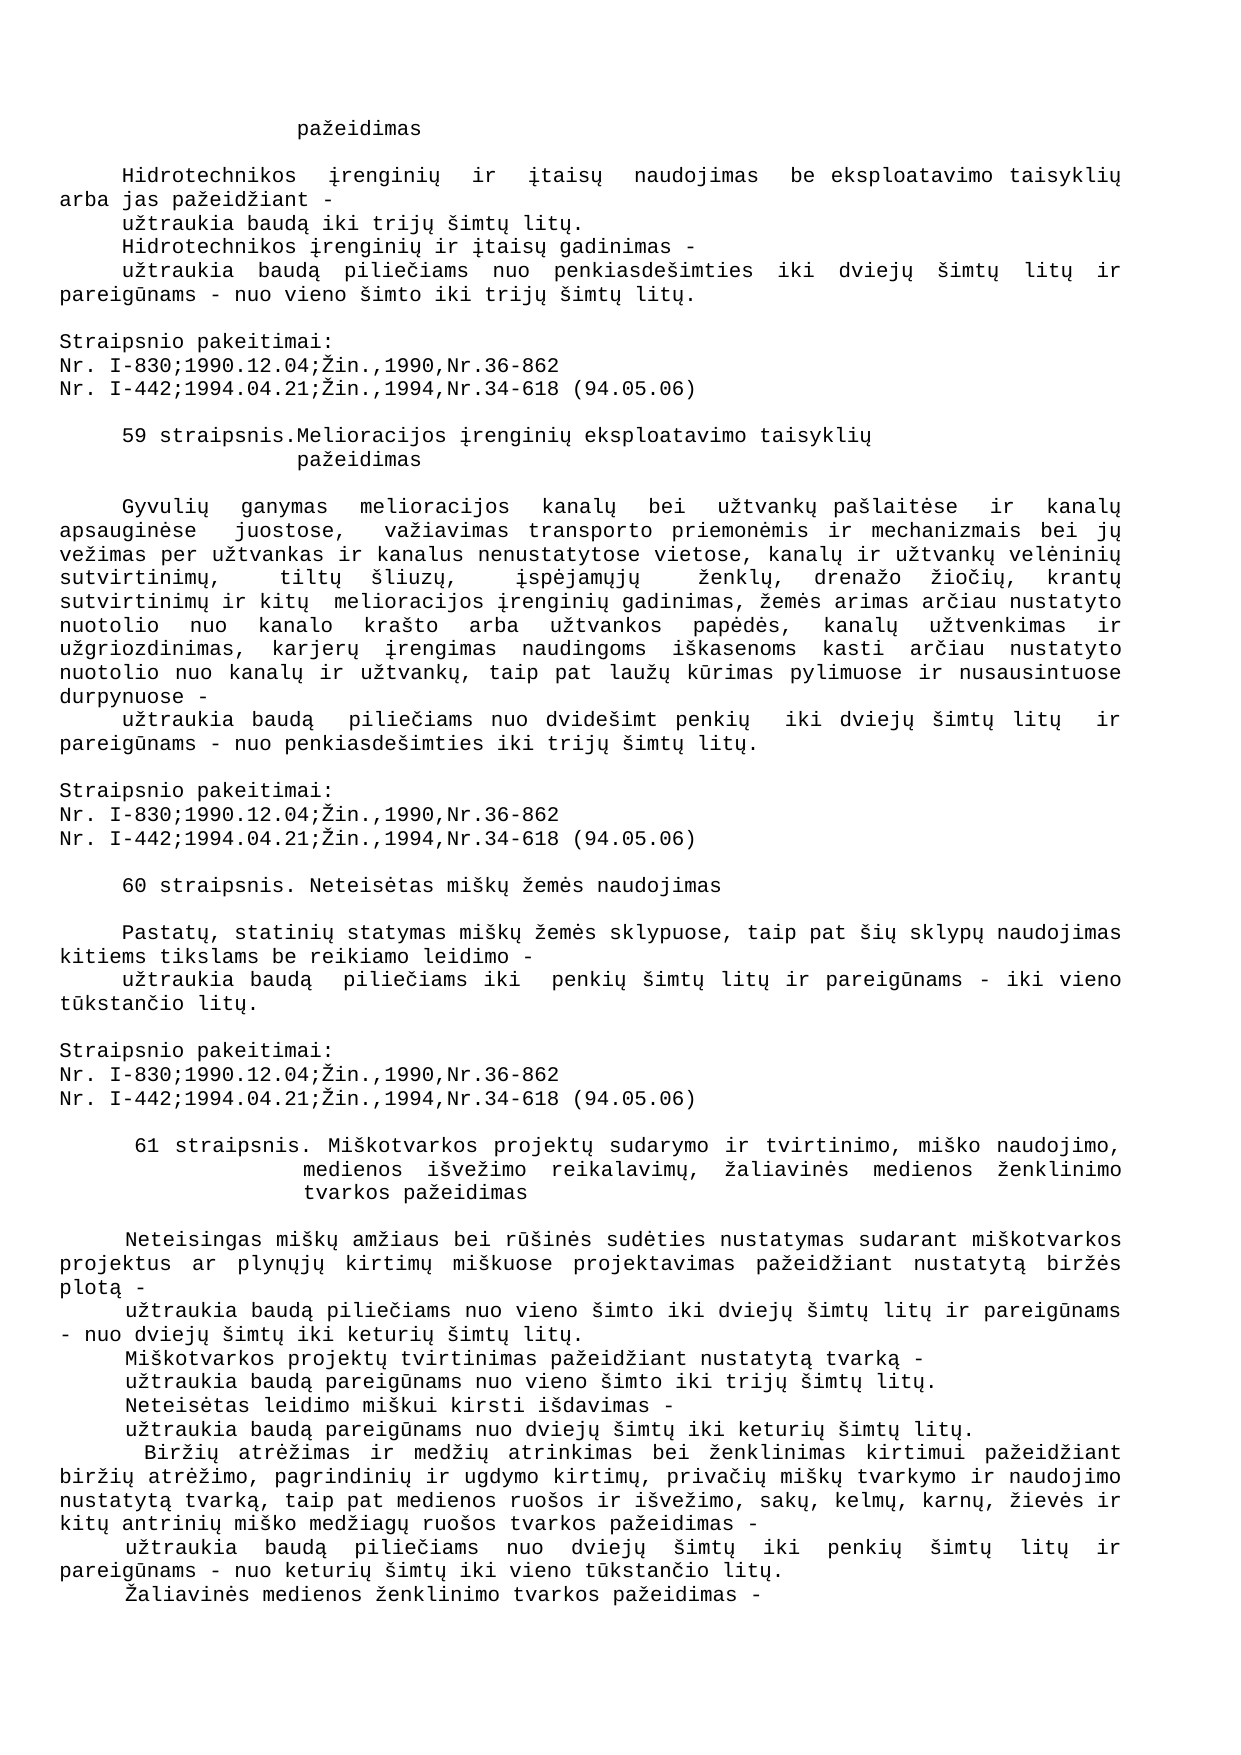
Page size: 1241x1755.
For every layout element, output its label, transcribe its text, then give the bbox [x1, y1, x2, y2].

text Nr. I-442;1994.04.21;Žin.,1994,Nr.34-618 (94.05.06) [59, 378, 1122, 402]
text Straipsnio pakeitimai: [59, 780, 1122, 804]
text Nr. I-830;1990.12.04;Žin.,1990,Nr.36-862 [59, 804, 1122, 827]
text užtraukia baudą pareigūnams nuo vieno šimto iki trijų šimtų litų. [59, 1371, 1122, 1395]
text užtraukia baudą pareigūnams nuo dviejų šimtų iki keturių šimtų litų. [59, 1419, 1122, 1442]
text Miškotvarkos projektų tvirtinimas pažeidžiant nustatytą tvarką - [59, 1348, 1122, 1371]
text Pastatų, statinių statymas miškų žemės sklypuose, taip pat šių sklypų naudojimas kitiems tikslams be reikiamo leidimo - [59, 922, 1122, 969]
text pažeidimas [59, 118, 1122, 142]
text Hidrotechnikos įrenginių ir įtaisų gadinimas - [59, 236, 1122, 260]
text užtraukia baudą iki trijų šimtų litų. [59, 213, 1122, 236]
text užtraukia baudą piliečiams nuo penkiasdešimties iki dviejų šimtų litų ir pareigūnams - nuo vieno šimto iki trijų šimtų litų. [59, 260, 1122, 307]
text 61 straipsnis. Miškotvarkos projektų sudarymo ir tvirtinimo, miško naudojimo, medienos išvežimo reikalavimų, žaliavinės medienos ženklinimo tvarkos pažeidimas [134, 1135, 1122, 1206]
text Nr. I-442;1994.04.21;Žin.,1994,Nr.34-618 (94.05.06) [59, 827, 1122, 851]
text užtraukia baudą piliečiams nuo dviejų šimtų iki penkių šimtų litų ir pareigūnams - nuo keturių šimtų iki vieno tūkstančio litų. [59, 1537, 1122, 1584]
text Nr. I-830;1990.12.04;Žin.,1990,Nr.36-862 [59, 1064, 1122, 1088]
text Biržių atrėžimas ir medžių atrinkimas bei ženklinimas kirtimui pažeidžiant biržių atrėžimo, pagrindinių ir ugdymo kirtimų, privačių miškų tvarkymo ir naudojimo nustatytą tvarką, taip pat medienos ruošos ir išvežimo, sakų, kelmų, karnų, žievės ir kitų antrinių miško medžiagų ruošos tvarkos pažeidimas - [59, 1442, 1122, 1537]
text Nr. I-442;1994.04.21;Žin.,1994,Nr.34-618 (94.05.06) [59, 1088, 1122, 1111]
text 59 straipsnis.Melioracijos įrenginių eksploatavimo taisyklių [59, 426, 1122, 449]
text pažeidimas [59, 449, 1122, 473]
text užtraukia baudą piliečiams nuo dvidešimt penkių iki dviejų šimtų litų ir pareigūnams - nuo penkiasdešimties iki trijų šimtų litų. [59, 709, 1122, 757]
text Gyvulių ganymas melioracijos kanalų bei užtvankų pašlaitėse ir kanalų apsauginėse juostose, važiavimas transporto priemonėmis ir mechanizmais bei jų vežimas per užtvankas ir kanalus nenustatytose vietose, kanalų ir užtvankų velėninių sutvirtinimų, tiltų šliuzų, įspėjamųjų ženklų, drenažo žiočių, krantų sutvirtinimų ir kitų melioracijos įrenginių gadinimas, žemės arimas arčiau nustatyto nuotolio nuo kanalo krašto arba užtvankos papėdės, kanalų užtvenkimas ir užgriozdinimas, karjerų įrengimas naudingoms iškasenoms kasti arčiau nustatyto nuotolio nuo kanalų ir užtvankų, taip pat laužų kūrimas pylimuose ir nusausintuose durpynuose - [59, 496, 1122, 709]
text užtraukia baudą piliečiams iki penkių šimtų litų ir pareigūnams - iki vieno tūkstančio litų. [59, 969, 1122, 1017]
text 60 straipsnis. Neteisėtas miškų žemės naudojimas [59, 875, 1122, 898]
text Neteisėtas leidimo miškui kirsti išdavimas - [59, 1395, 1122, 1419]
text Žaliavinės medienos ženklinimo tvarkos pažeidimas - [59, 1584, 1122, 1608]
text Straipsnio pakeitimai: [59, 1040, 1122, 1064]
text Neteisingas miškų amžiaus bei rūšinės sudėties nustatymas sudarant miškotvarkos projektus ar plynųjų kirtimų miškuose projektavimas pažeidžiant nustatytą biržės plotą - [59, 1229, 1122, 1300]
text Straipsnio pakeitimai: [59, 331, 1122, 354]
text užtraukia baudą piliečiams nuo vieno šimto iki dviejų šimtų litų ir pareigūnams - nuo dviejų šimtų iki keturių šimtų litų. [59, 1300, 1122, 1348]
text Hidrotechnikos įrenginių ir įtaisų naudojimas be eksploatavimo taisyklių arba jas pažeidžiant - [59, 165, 1122, 213]
text Nr. I-830;1990.12.04;Žin.,1990,Nr.36-862 [59, 354, 1122, 378]
